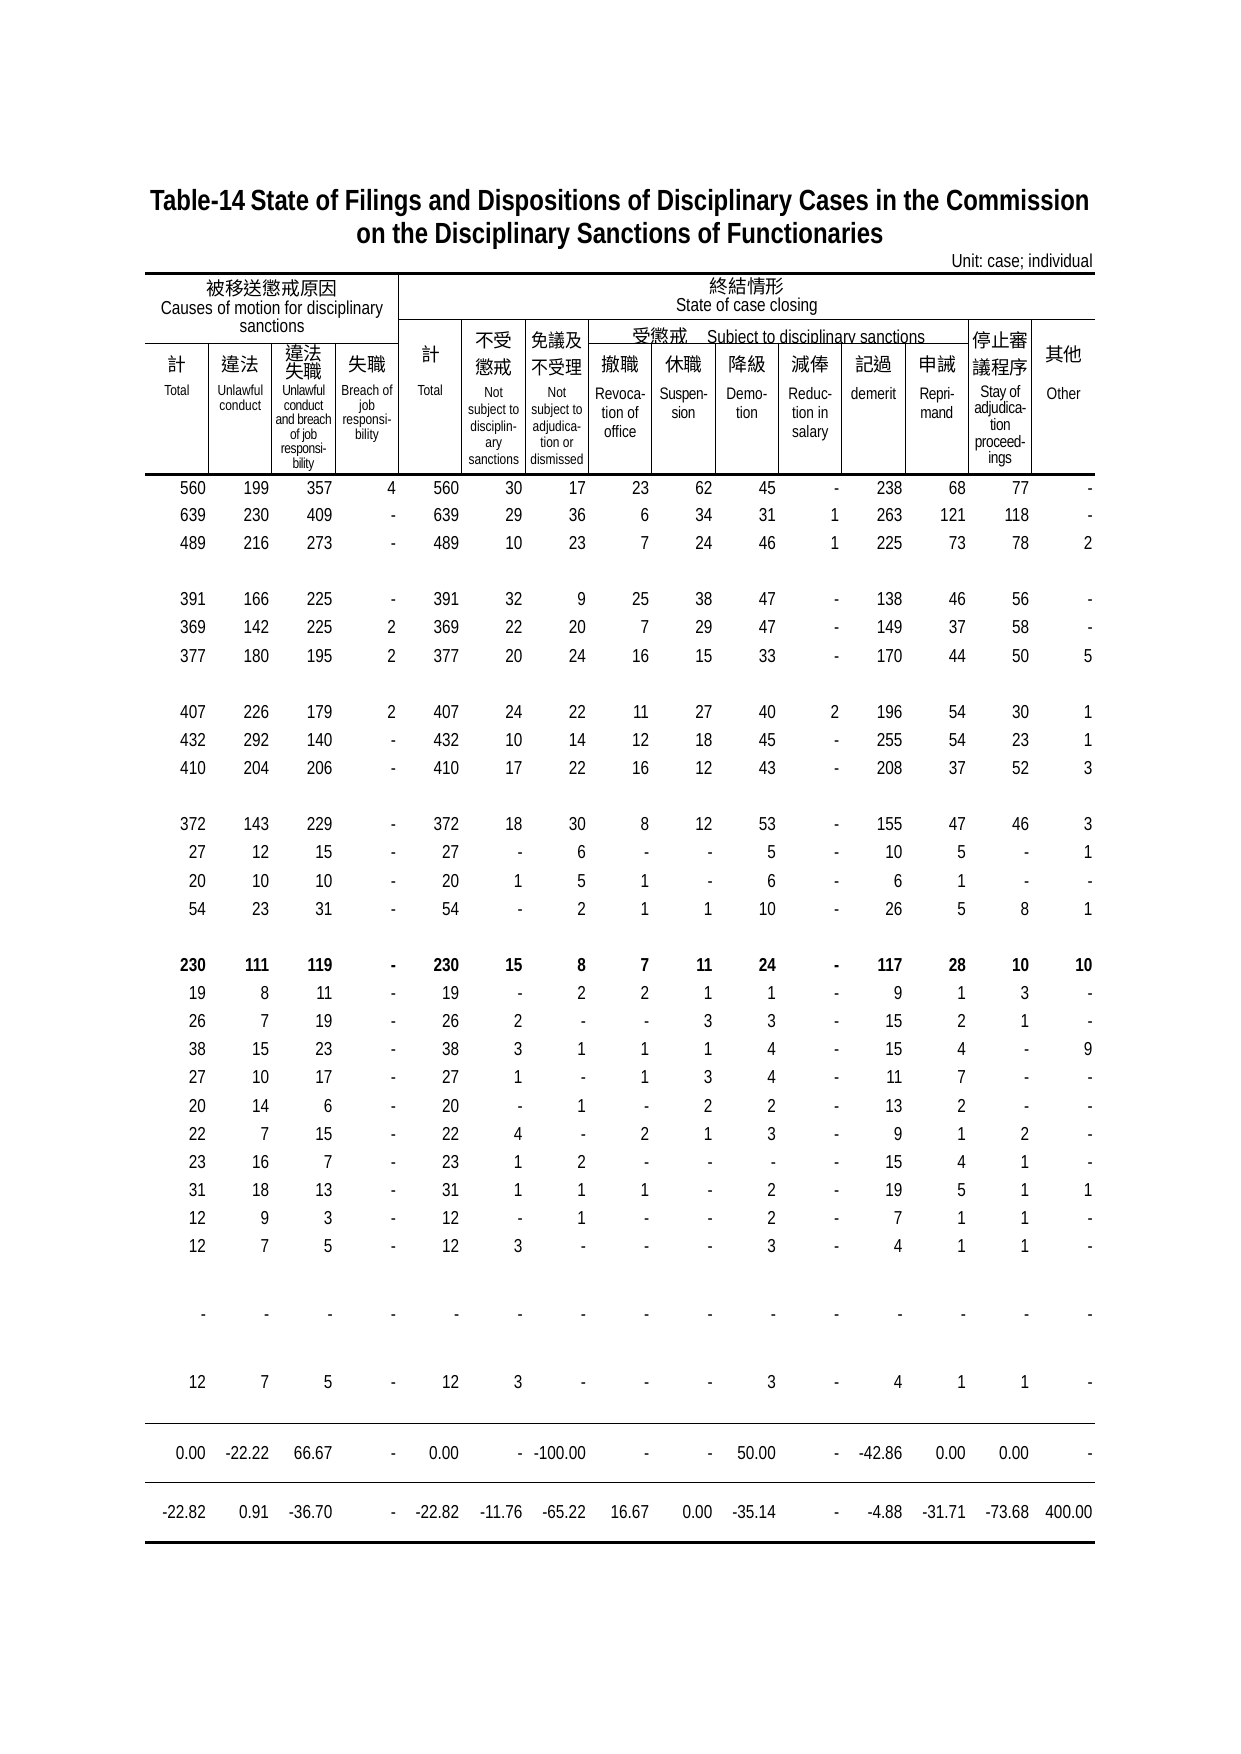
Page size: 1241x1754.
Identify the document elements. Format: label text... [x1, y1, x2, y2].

table_cell [1032, 669, 1095, 697]
table_cell [779, 782, 842, 810]
table_cell - [652, 1424, 715, 1482]
table_cell 400.00 [1032, 1483, 1095, 1541]
table_cell [209, 782, 272, 810]
table_cell 1 [589, 866, 652, 894]
table_cell 22 [525, 754, 588, 782]
table_cell [525, 782, 588, 810]
table_cell Breach of job responsi- bility [336, 384, 398, 472]
table_cell 46 [905, 585, 968, 613]
table_cell 停止審議程序 [969, 320, 1031, 384]
table_cell 560 [399, 476, 462, 501]
table_cell 20 [399, 866, 462, 894]
table_cell 204 [209, 754, 272, 782]
table_cell [589, 1260, 652, 1288]
table_cell 7 [842, 1204, 905, 1232]
table_cell 2 [335, 613, 398, 641]
table_cell - [335, 1119, 398, 1147]
table_cell 11 [842, 1063, 905, 1091]
table_cell 208 [842, 754, 905, 782]
table_cell 24 [462, 698, 525, 726]
table_cell - [969, 1063, 1032, 1091]
table_cell - [462, 979, 525, 1007]
table_cell 1 [462, 1148, 525, 1176]
table_cell Unlawful conduct and breach of job responsi- bility [272, 384, 335, 472]
table_cell 免議及不受理 [526, 320, 588, 384]
table_cell 38 [399, 1035, 462, 1063]
table_cell 15 [842, 1007, 905, 1035]
table_cell 3 [715, 1007, 778, 1035]
table_cell [145, 669, 208, 697]
table_cell - [1032, 979, 1095, 1007]
table_cell - [525, 1288, 588, 1340]
table_cell [969, 923, 1032, 951]
table_cell 7 [209, 1007, 272, 1035]
table_cell [272, 782, 335, 810]
table_cell 23 [969, 726, 1032, 754]
table_cell 5 [1032, 641, 1095, 669]
table_cell 16.67 [589, 1483, 652, 1541]
table_cell 3 [462, 1232, 525, 1260]
table_cell -35.14 [715, 1483, 778, 1541]
table_cell [589, 557, 652, 585]
table_cell 23 [145, 1148, 208, 1176]
table_cell - [335, 1063, 398, 1091]
table_cell 369 [145, 613, 208, 641]
table_cell 12 [145, 1204, 208, 1232]
table_cell [462, 782, 525, 810]
table_cell -31.71 [905, 1483, 968, 1541]
table_cell 24 [715, 951, 778, 979]
table_cell - [335, 838, 398, 866]
table_cell [715, 782, 778, 810]
table_cell 1 [589, 1063, 652, 1091]
table_cell 撤職 [589, 344, 651, 384]
table_cell 10 [272, 866, 335, 894]
table_cell - [1032, 476, 1095, 501]
table_cell [399, 669, 462, 697]
table_cell [652, 923, 715, 951]
table_cell 432 [145, 726, 208, 754]
table_cell - [1032, 501, 1095, 529]
table_cell 1 [969, 1232, 1032, 1260]
table_cell 179 [272, 698, 335, 726]
table_cell 7 [589, 529, 652, 557]
table_cell 2 [1032, 529, 1095, 557]
table_cell 38 [652, 585, 715, 613]
table_cell 31 [715, 501, 778, 529]
table_cell 372 [399, 810, 462, 838]
table_cell 43 [715, 754, 778, 782]
table_cell [1032, 782, 1095, 810]
table_cell 20 [145, 1091, 208, 1119]
table_cell - [1032, 585, 1095, 613]
table_cell [969, 557, 1032, 585]
table_cell - [335, 529, 398, 557]
table_header 終結情形 State of case closing [399, 275, 1095, 319]
table_cell Total [145, 384, 208, 472]
table_cell [272, 557, 335, 585]
table_cell 20 [462, 641, 525, 669]
table_cell - [1032, 1148, 1095, 1176]
table_cell 38 [145, 1035, 208, 1063]
table_cell [209, 1260, 272, 1288]
table_cell 計 [399, 320, 461, 384]
table_cell 28 [905, 951, 968, 979]
table_cell 5 [525, 866, 588, 894]
table_cell 15 [462, 951, 525, 979]
table_cell - [779, 1119, 842, 1147]
table_cell - [335, 1007, 398, 1035]
table_cell [399, 923, 462, 951]
table_cell [272, 1260, 335, 1288]
table_cell [462, 557, 525, 585]
table_cell 140 [272, 726, 335, 754]
table_cell - [589, 838, 652, 866]
table_cell 1 [969, 1176, 1032, 1204]
table_cell 2 [652, 1091, 715, 1119]
table_cell 7 [209, 1340, 272, 1423]
table_cell 121 [905, 501, 968, 529]
table_cell 30 [969, 698, 1032, 726]
table_cell 18 [652, 726, 715, 754]
table_cell 36 [525, 501, 588, 529]
table_cell 1 [969, 1204, 1032, 1232]
table_cell - [715, 1288, 778, 1340]
table_cell [842, 669, 905, 697]
table_cell 26 [145, 1007, 208, 1035]
table_cell 10 [715, 894, 778, 922]
table_cell [335, 782, 398, 810]
table_cell 357 [272, 476, 335, 501]
table_cell Repri-mand [906, 384, 968, 472]
table_cell 1 [905, 1232, 968, 1260]
table_cell [525, 923, 588, 951]
table_cell [525, 557, 588, 585]
table_cell - [462, 1091, 525, 1119]
table_cell -22.82 [145, 1483, 208, 1541]
table_cell - [525, 1232, 588, 1260]
table_cell 1 [779, 501, 842, 529]
table_cell 142 [209, 613, 272, 641]
table_cell 3 [462, 1340, 525, 1423]
table_cell 138 [842, 585, 905, 613]
table_cell 2 [715, 1176, 778, 1204]
table_cell [652, 669, 715, 697]
table_cell - [969, 1091, 1032, 1119]
table_cell 47 [715, 613, 778, 641]
table_cell - [1032, 1232, 1095, 1260]
table_cell 1 [1032, 726, 1095, 754]
table_cell 24 [525, 641, 588, 669]
table_cell 10 [462, 726, 525, 754]
table_cell - [335, 810, 398, 838]
table_cell 155 [842, 810, 905, 838]
table_cell 2 [715, 1204, 778, 1232]
table_cell [905, 923, 968, 951]
table_cell [969, 1260, 1032, 1288]
table_cell - [462, 1204, 525, 1232]
table_cell [842, 557, 905, 585]
table_cell 4 [842, 1232, 905, 1260]
table_cell - [462, 894, 525, 922]
table_cell - [589, 1007, 652, 1035]
table_cell 3 [715, 1119, 778, 1147]
table_cell 20 [145, 866, 208, 894]
table_cell - [779, 1035, 842, 1063]
table_cell [715, 1260, 778, 1288]
table_cell 230 [399, 951, 462, 979]
table_cell [969, 782, 1032, 810]
table_cell 2 [525, 979, 588, 1007]
table_cell 166 [209, 585, 272, 613]
table_cell 53 [715, 810, 778, 838]
table_cell - [1032, 613, 1095, 641]
table_cell [905, 557, 968, 585]
table_cell [652, 782, 715, 810]
table_cell [779, 669, 842, 697]
table_cell 2 [715, 1091, 778, 1119]
table_cell 18 [209, 1176, 272, 1204]
table_cell 255 [842, 726, 905, 754]
table_cell 9 [525, 585, 588, 613]
table_cell 3 [715, 1232, 778, 1260]
table_cell 4 [905, 1148, 968, 1176]
table_cell 8 [589, 810, 652, 838]
table_cell 489 [145, 529, 208, 557]
table_cell 27 [652, 698, 715, 726]
table_cell - [1032, 1288, 1095, 1340]
table_cell - [779, 951, 842, 979]
table_cell 292 [209, 726, 272, 754]
table_cell - [1032, 1119, 1095, 1147]
table_cell 2 [525, 894, 588, 922]
table_cell 8 [525, 951, 588, 979]
table_cell 47 [715, 585, 778, 613]
table_cell 4 [335, 476, 398, 501]
table_cell 13 [842, 1091, 905, 1119]
table_cell - [969, 1288, 1032, 1340]
table_cell - [589, 1340, 652, 1423]
table_cell -42.86 [842, 1424, 905, 1482]
table_cell -100.00 [525, 1424, 588, 1482]
table_cell - [779, 476, 842, 501]
table_cell 409 [272, 501, 335, 529]
table_cell [779, 557, 842, 585]
table_cell 休職 [652, 344, 715, 384]
table_cell 47 [905, 810, 968, 838]
table_cell Stay of adjudica- tion proceed- ings [969, 384, 1031, 472]
table_cell 16 [209, 1148, 272, 1176]
table_cell 3 [272, 1204, 335, 1232]
table_cell - [652, 1176, 715, 1204]
table_cell 9 [209, 1204, 272, 1232]
table_cell - [462, 1424, 525, 1482]
table_cell 16 [589, 754, 652, 782]
table_cell 6 [842, 866, 905, 894]
table_cell - [335, 894, 398, 922]
table_cell 22 [399, 1119, 462, 1147]
table_cell [145, 557, 208, 585]
table_cell - [969, 1035, 1032, 1063]
table_cell 196 [842, 698, 905, 726]
table_cell 1 [462, 1176, 525, 1204]
table_cell 5 [905, 838, 968, 866]
table_cell 1 [525, 1204, 588, 1232]
table_cell 377 [399, 641, 462, 669]
table_cell 9 [842, 979, 905, 1007]
table_cell 10 [462, 529, 525, 557]
table_cell - [145, 1288, 208, 1340]
table_cell 12 [209, 838, 272, 866]
table_cell - [335, 1091, 398, 1119]
table_cell -4.88 [842, 1483, 905, 1541]
table_cell -36.70 [272, 1483, 335, 1541]
table_cell 30 [525, 810, 588, 838]
table_cell 25 [589, 585, 652, 613]
table_cell 19 [842, 1176, 905, 1204]
table_cell [1032, 557, 1095, 585]
table_cell 0.00 [399, 1424, 462, 1482]
table_cell 410 [399, 754, 462, 782]
table_cell Not subject to disciplin- ary sanctions [462, 384, 525, 472]
table_cell - [779, 894, 842, 922]
table_cell 4 [715, 1063, 778, 1091]
table_cell [145, 923, 208, 951]
table_cell [209, 557, 272, 585]
table_cell Unlawful conduct [209, 384, 271, 472]
table_cell 195 [272, 641, 335, 669]
table_cell - [779, 613, 842, 641]
table_cell 2 [779, 698, 842, 726]
table_cell 118 [969, 501, 1032, 529]
table_cell 0.00 [969, 1424, 1032, 1482]
table_cell 1 [652, 894, 715, 922]
table_cell [399, 557, 462, 585]
table_cell 15 [272, 838, 335, 866]
table_cell 1 [462, 866, 525, 894]
table_cell 639 [399, 501, 462, 529]
table_cell 1 [589, 1176, 652, 1204]
table_cell 5 [905, 894, 968, 922]
table_cell - [779, 585, 842, 613]
table_cell 62 [652, 476, 715, 501]
table_cell 15 [652, 641, 715, 669]
table_cell - [779, 979, 842, 1007]
table_cell - [335, 501, 398, 529]
table_cell 54 [399, 894, 462, 922]
table_cell 3 [1032, 810, 1095, 838]
table_cell - [652, 1288, 715, 1340]
table_cell 2 [905, 1091, 968, 1119]
table_cell [842, 923, 905, 951]
table_cell 31 [399, 1176, 462, 1204]
table_cell 30 [462, 476, 525, 501]
table_cell 1 [969, 1340, 1032, 1423]
table_cell - [779, 1007, 842, 1035]
table_cell - [335, 1340, 398, 1423]
table_cell 23 [209, 894, 272, 922]
table_cell 記過 [842, 344, 905, 384]
table_cell - [335, 1204, 398, 1232]
table_cell Revoca- tion of office [589, 384, 651, 472]
table_cell 6 [272, 1091, 335, 1119]
table_cell - [272, 1288, 335, 1340]
table_cell 17 [462, 754, 525, 782]
table_cell - [779, 1483, 842, 1541]
table_cell 11 [652, 951, 715, 979]
table_cell 18 [462, 810, 525, 838]
table_cell [905, 782, 968, 810]
table_cell 37 [905, 754, 968, 782]
table_cell 1 [1032, 698, 1095, 726]
table_cell 11 [272, 979, 335, 1007]
table_cell 33 [715, 641, 778, 669]
table_cell 40 [715, 698, 778, 726]
table_cell 3 [652, 1007, 715, 1035]
table_cell - [779, 641, 842, 669]
table_cell - [335, 726, 398, 754]
table_cell -11.76 [462, 1483, 525, 1541]
table_cell 違法 [209, 344, 271, 384]
table_cell - [335, 1288, 398, 1340]
table_cell 23 [272, 1035, 335, 1063]
table_cell [209, 669, 272, 697]
table_cell 1 [589, 894, 652, 922]
table_cell 206 [272, 754, 335, 782]
table_cell [589, 669, 652, 697]
table_cell - [779, 866, 842, 894]
table_cell 50.00 [715, 1424, 778, 1482]
table_cell - [652, 1204, 715, 1232]
table_cell 12 [145, 1340, 208, 1423]
table_cell - [779, 1148, 842, 1176]
table_cell 199 [209, 476, 272, 501]
table_cell [715, 669, 778, 697]
table_cell 31 [145, 1176, 208, 1204]
table_cell - [209, 1288, 272, 1340]
table_cell 5 [715, 838, 778, 866]
table_cell - [589, 1232, 652, 1260]
table_cell 5 [272, 1232, 335, 1260]
table_cell 2 [589, 979, 652, 1007]
table_cell 31 [272, 894, 335, 922]
table_cell 1 [905, 1119, 968, 1147]
table_cell -65.22 [525, 1483, 588, 1541]
table_cell 26 [399, 1007, 462, 1035]
table_cell 7 [209, 1232, 272, 1260]
table_cell 0.00 [145, 1424, 208, 1482]
table_cell 17 [272, 1063, 335, 1091]
table_cell 13 [272, 1176, 335, 1204]
table_cell 410 [145, 754, 208, 782]
table_cell - [335, 754, 398, 782]
table_cell 申誡 [906, 344, 968, 384]
table_cell [589, 923, 652, 951]
table_cell 32 [462, 585, 525, 613]
table_cell 6 [525, 838, 588, 866]
table_cell 1 [905, 866, 968, 894]
table_cell - [462, 838, 525, 866]
table_cell - [779, 1091, 842, 1119]
table_cell 23 [589, 476, 652, 501]
table_cell [969, 669, 1032, 697]
table_cell 12 [399, 1340, 462, 1423]
table_cell 24 [652, 529, 715, 557]
table_cell 1 [652, 979, 715, 1007]
table_cell 15 [842, 1035, 905, 1063]
table_cell 489 [399, 529, 462, 557]
table_cell 17 [525, 476, 588, 501]
table_cell [525, 1260, 588, 1288]
table_cell 0.00 [905, 1424, 968, 1482]
table_cell 273 [272, 529, 335, 557]
table_cell 22 [525, 698, 588, 726]
table_cell 1 [779, 529, 842, 557]
table_cell 377 [145, 641, 208, 669]
table_cell 119 [272, 951, 335, 979]
table_cell 639 [145, 501, 208, 529]
table_cell Other [1032, 384, 1095, 472]
table_cell - [335, 1424, 398, 1482]
table_cell 1 [969, 1148, 1032, 1176]
table_cell - [335, 866, 398, 894]
table_cell - [779, 1232, 842, 1260]
table_cell 1 [1032, 838, 1095, 866]
table_cell 22 [462, 613, 525, 641]
table_cell 26 [842, 894, 905, 922]
table_cell - [652, 866, 715, 894]
table_cell - [335, 979, 398, 1007]
table_cell 23 [525, 529, 588, 557]
table_cell - [525, 1340, 588, 1423]
table_cell [1032, 1260, 1095, 1288]
table_cell 66.67 [272, 1424, 335, 1482]
table_cell 6 [589, 501, 652, 529]
table_cell 1 [652, 1119, 715, 1147]
table_cell [462, 923, 525, 951]
table_cell 23 [399, 1148, 462, 1176]
table_cell 11 [589, 698, 652, 726]
table_cell 降級 [716, 344, 778, 384]
table_cell 1 [525, 1176, 588, 1204]
table_cell 407 [145, 698, 208, 726]
table_cell 2 [525, 1148, 588, 1176]
table_cell 149 [842, 613, 905, 641]
table_cell 2 [969, 1119, 1032, 1147]
table_cell Not subject to adjudica- tion or dismissed [526, 384, 588, 472]
table_cell 27 [145, 838, 208, 866]
table_cell - [779, 1288, 842, 1340]
table_cell 56 [969, 585, 1032, 613]
table_cell - [652, 1340, 715, 1423]
table_cell [1032, 923, 1095, 951]
table_cell 54 [905, 698, 968, 726]
table_cell - [715, 1148, 778, 1176]
table_cell 12 [145, 1232, 208, 1260]
table_cell - [1032, 1063, 1095, 1091]
table_cell 58 [969, 613, 1032, 641]
table_cell 225 [842, 529, 905, 557]
table_cell 3 [652, 1063, 715, 1091]
table_cell 2 [589, 1119, 652, 1147]
table_cell 7 [589, 951, 652, 979]
table_cell [525, 669, 588, 697]
table_cell 計 [145, 344, 208, 384]
table_cell 226 [209, 698, 272, 726]
table_cell - [335, 1176, 398, 1204]
table_cell Total [399, 384, 461, 472]
table_cell [905, 1260, 968, 1288]
table_cell [335, 557, 398, 585]
table_cell [462, 669, 525, 697]
table_cell 14 [525, 726, 588, 754]
table_cell 391 [145, 585, 208, 613]
table_cell - [779, 1063, 842, 1091]
table_cell 7 [589, 613, 652, 641]
table_cell 20 [399, 1091, 462, 1119]
table_cell 143 [209, 810, 272, 838]
table_cell - [589, 1148, 652, 1176]
table_cell 8 [969, 894, 1032, 922]
table_cell 其他 [1032, 320, 1095, 384]
table_cell - [335, 951, 398, 979]
table_cell 14 [209, 1091, 272, 1119]
table_cell [272, 669, 335, 697]
table_cell [715, 557, 778, 585]
table_cell 16 [589, 641, 652, 669]
table_cell 1 [1032, 894, 1095, 922]
table_cell 違法 失職 [272, 344, 335, 384]
table_cell 50 [969, 641, 1032, 669]
table_cell 受懲戒 Subject to disciplinary sanctions [589, 320, 968, 342]
table_cell [399, 782, 462, 810]
table_cell 19 [145, 979, 208, 1007]
table_cell - [842, 1288, 905, 1340]
table_cell - [589, 1288, 652, 1340]
table_cell 1 [525, 1035, 588, 1063]
table_cell 7 [209, 1119, 272, 1147]
table_cell 不受 懲戒 [462, 320, 525, 384]
table_cell 5 [905, 1176, 968, 1204]
table_cell - [462, 1288, 525, 1340]
table_cell 19 [399, 979, 462, 1007]
table_cell 1 [905, 979, 968, 1007]
table_cell 12 [652, 754, 715, 782]
table_cell 12 [652, 810, 715, 838]
table_cell 180 [209, 641, 272, 669]
table_cell - [589, 1424, 652, 1482]
table_cell - [525, 1007, 588, 1035]
table_cell - [652, 1148, 715, 1176]
table_cell 6 [715, 866, 778, 894]
table_cell 失職 [336, 344, 398, 384]
table_cell 12 [589, 726, 652, 754]
table_cell 34 [652, 501, 715, 529]
table_cell 263 [842, 501, 905, 529]
table_cell 369 [399, 613, 462, 641]
table_cell 3 [462, 1035, 525, 1063]
table_cell [842, 1260, 905, 1288]
table_cell -73.68 [969, 1483, 1032, 1541]
table_cell 407 [399, 698, 462, 726]
table_cell 10 [1032, 951, 1095, 979]
table_cell [272, 923, 335, 951]
table_cell 37 [905, 613, 968, 641]
table_cell - [589, 1204, 652, 1232]
table_cell - [652, 838, 715, 866]
table_cell - [652, 1232, 715, 1260]
table_cell 1 [715, 979, 778, 1007]
table_cell 19 [272, 1007, 335, 1035]
table_cell - [589, 1091, 652, 1119]
table_cell 391 [399, 585, 462, 613]
table_cell 45 [715, 726, 778, 754]
table_cell 7 [272, 1148, 335, 1176]
table_cell 12 [399, 1232, 462, 1260]
table_cell 1 [969, 1007, 1032, 1035]
table_cell 45 [715, 476, 778, 501]
table_cell 560 [145, 476, 208, 501]
table_cell - [1032, 1424, 1095, 1482]
table_cell 27 [145, 1063, 208, 1091]
text Unit: case; individual [148, 250, 1092, 272]
table_cell 27 [399, 838, 462, 866]
table_cell [209, 923, 272, 951]
table_cell - [779, 754, 842, 782]
table_cell 225 [272, 585, 335, 613]
table_header 被移送懲戒原因 Causes of motion for disciplinary sanctions [145, 275, 398, 342]
table_cell 2 [335, 698, 398, 726]
table_cell Demo- tion [716, 384, 778, 472]
table_cell 78 [969, 529, 1032, 557]
table_cell 52 [969, 754, 1032, 782]
table_cell - [779, 726, 842, 754]
table_cell 29 [652, 613, 715, 641]
table_cell [779, 923, 842, 951]
table_cell 170 [842, 641, 905, 669]
table_cell 117 [842, 951, 905, 979]
table_cell - [779, 1424, 842, 1482]
text Table-14 State of Filings and Dispositions of Disciplinary Cases in the Commission on the Disciplinary Sanctions of Functionaries [148, 183, 1092, 250]
table_cell Reduc- tion in salary [779, 384, 841, 472]
table_cell - [905, 1288, 968, 1340]
table_cell [652, 557, 715, 585]
table_cell [715, 923, 778, 951]
table_cell 1 [905, 1204, 968, 1232]
table_cell 10 [842, 838, 905, 866]
table_cell 0.91 [209, 1483, 272, 1541]
table_cell 230 [209, 501, 272, 529]
table_cell 3 [969, 979, 1032, 1007]
table_cell [145, 782, 208, 810]
table_cell - [525, 1063, 588, 1091]
table_cell 4 [715, 1035, 778, 1063]
table_cell - [1032, 866, 1095, 894]
table_cell - [969, 838, 1032, 866]
table_cell 3 [1032, 754, 1095, 782]
table_cell 3 [715, 1340, 778, 1423]
table_cell 9 [1032, 1035, 1095, 1063]
table_cell 230 [145, 951, 208, 979]
table_cell 5 [272, 1340, 335, 1423]
table_cell 10 [209, 1063, 272, 1091]
table_cell [652, 1260, 715, 1288]
table_cell - [335, 1232, 398, 1260]
table_cell 15 [272, 1119, 335, 1147]
table_cell 68 [905, 476, 968, 501]
table_cell 46 [969, 810, 1032, 838]
table_cell [905, 669, 968, 697]
table_cell - [779, 838, 842, 866]
table_cell 372 [145, 810, 208, 838]
table_cell 12 [399, 1204, 462, 1232]
table_cell [462, 1260, 525, 1288]
table_cell 10 [969, 951, 1032, 979]
table_cell 7 [905, 1063, 968, 1091]
table_cell 8 [209, 979, 272, 1007]
table_cell - [335, 1035, 398, 1063]
table_cell 77 [969, 476, 1032, 501]
table_cell 1 [589, 1035, 652, 1063]
table_cell [779, 1260, 842, 1288]
table_cell 73 [905, 529, 968, 557]
table_cell [335, 669, 398, 697]
table_cell 229 [272, 810, 335, 838]
table_cell 29 [462, 501, 525, 529]
table_cell 0.00 [652, 1483, 715, 1541]
table_cell -22.82 [399, 1483, 462, 1541]
table_cell 54 [905, 726, 968, 754]
table_cell 2 [462, 1007, 525, 1035]
table_cell 15 [209, 1035, 272, 1063]
table_cell [335, 1260, 398, 1288]
table_cell 1 [462, 1063, 525, 1091]
table_cell 2 [905, 1007, 968, 1035]
table_cell 15 [842, 1148, 905, 1176]
table_cell 1 [652, 1035, 715, 1063]
table_cell 4 [905, 1035, 968, 1063]
table_cell 9 [842, 1119, 905, 1147]
table_cell [335, 923, 398, 951]
table_cell 4 [842, 1340, 905, 1423]
table_cell - [779, 1340, 842, 1423]
table_cell 432 [399, 726, 462, 754]
table_cell 225 [272, 613, 335, 641]
table_cell - [525, 1119, 588, 1147]
table_cell [145, 1260, 208, 1288]
table_cell 44 [905, 641, 968, 669]
table_cell -22.22 [209, 1424, 272, 1482]
table_cell - [335, 1148, 398, 1176]
table_cell - [1032, 1204, 1095, 1232]
table_cell [399, 1260, 462, 1288]
table_cell 1 [905, 1340, 968, 1423]
table_cell - [969, 866, 1032, 894]
table_cell - [399, 1288, 462, 1340]
table_cell 238 [842, 476, 905, 501]
table_cell - [1032, 1091, 1095, 1119]
table_cell - [779, 1204, 842, 1232]
table_cell 2 [335, 641, 398, 669]
table_cell 216 [209, 529, 272, 557]
table_cell [589, 782, 652, 810]
table_cell 22 [145, 1119, 208, 1147]
table_cell 54 [145, 894, 208, 922]
table_cell 10 [209, 866, 272, 894]
table_cell 46 [715, 529, 778, 557]
table_cell 111 [209, 951, 272, 979]
table_cell 20 [525, 613, 588, 641]
table_cell - [1032, 1340, 1095, 1423]
table_cell - [779, 810, 842, 838]
table_cell demerit [842, 384, 905, 472]
table_cell - [335, 585, 398, 613]
table_cell 減俸 [779, 344, 841, 384]
table_cell - [335, 1483, 398, 1541]
table_cell - [1032, 1007, 1095, 1035]
table_cell 27 [399, 1063, 462, 1091]
table_cell 4 [462, 1119, 525, 1147]
table_cell 1 [525, 1091, 588, 1119]
table_cell - [779, 1176, 842, 1204]
table_cell [842, 782, 905, 810]
table_cell 1 [1032, 1176, 1095, 1204]
table_cell Suspen- sion [652, 384, 715, 472]
